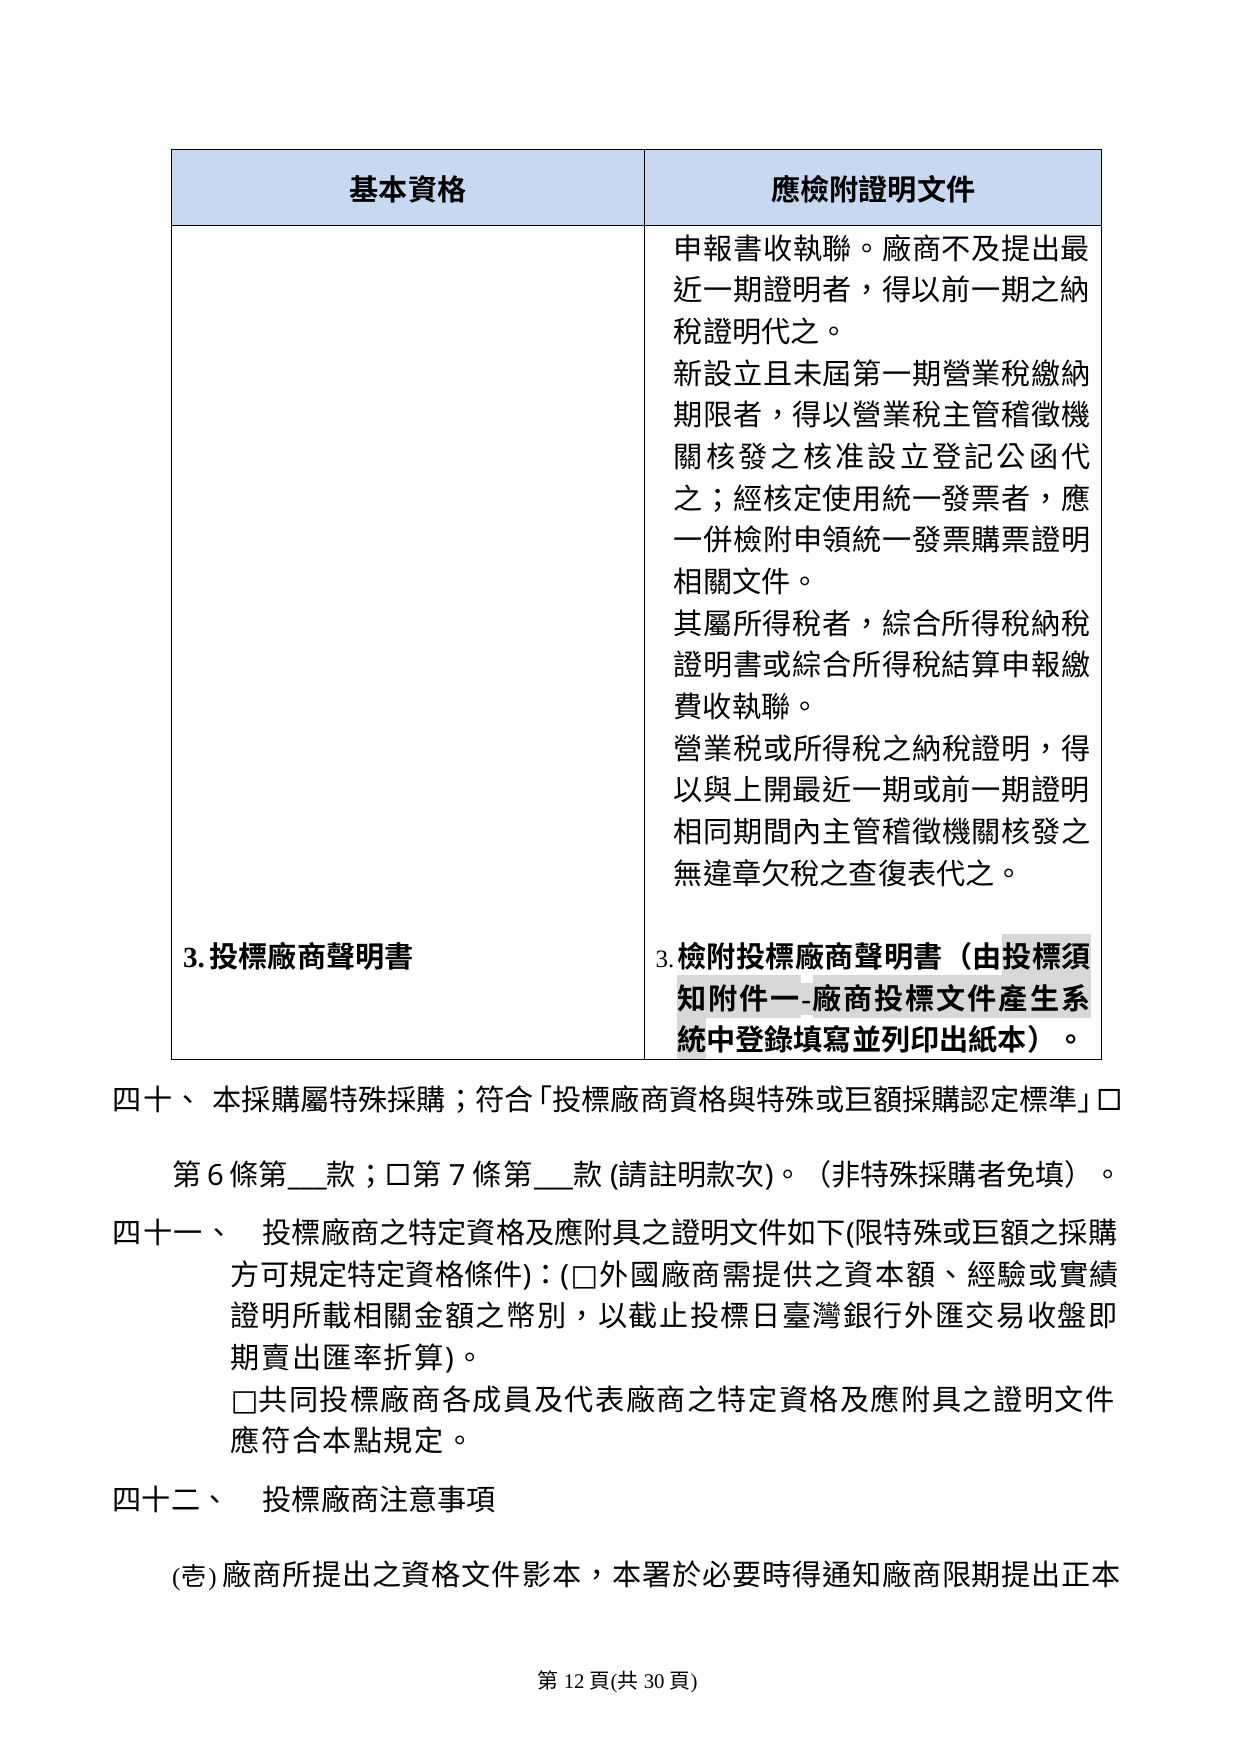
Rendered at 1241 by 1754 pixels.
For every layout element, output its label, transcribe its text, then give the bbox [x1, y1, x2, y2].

list 投標廠商之特定資格及應附具之證明文件如下(限特殊或巨額之採購方可規定特定資格條件)：(□外國廠商需提供之資本額、經驗或實績證明所載相關金額之幣別，以截止投標日臺灣銀行外匯交易收盤即期賣出匯率折算)。 [112, 1210, 1122, 1377]
table_cell 依公司法設立之公司、登記有案之法人、依法設立之營利機構 廠商納稅之證明 投標廠商聲明書 [172, 226, 644, 1059]
table_header 基本資格 [172, 150, 644, 225]
list 投標廠商注意事項 [112, 1460, 1122, 1535]
table_header 應檢附證明文件 [645, 150, 1101, 225]
list 本採購屬特殊採購；符合「投標廠商資格與特殊或巨額採購認定標準」第6條第___款；第7條第___款 (請註明款次)。（非特殊採購者免填）。 [112, 1060, 1122, 1210]
table_cell 申報書收執聯。廠商不及提出最近一期證明者，得以前一期之納稅證明代之。 新設立且未屆第一期營業稅繳納期限者，得以營業稅主管稽徵機關核發之核准設立登記公函代之；經核定使用統一發票者，應一併檢附申領統一發票購票證明相關文件。 其屬所得稅者，綜合所得稅納稅證明書或綜合所得稅結算申報繳費收執聯。 營業税或所得稅之納稅證明，得以與上開最近一期或前一期證明相同期間內主管稽徵機關核發之無違章欠稅之查復表代之。 檢附投標廠商聲明書（由投標須知附件一-廠商投標文件產生系統中登錄填寫並列印出紙本）。 [645, 226, 1101, 1059]
text □共同投標廠商各成員及代表廠商之特定資格及應附具之證明文件應符合本點規定。 [231, 1377, 1122, 1460]
list 廠商所提出之資格文件影本，本署於必要時得通知廠商限期提出正本 [172, 1535, 1122, 1610]
